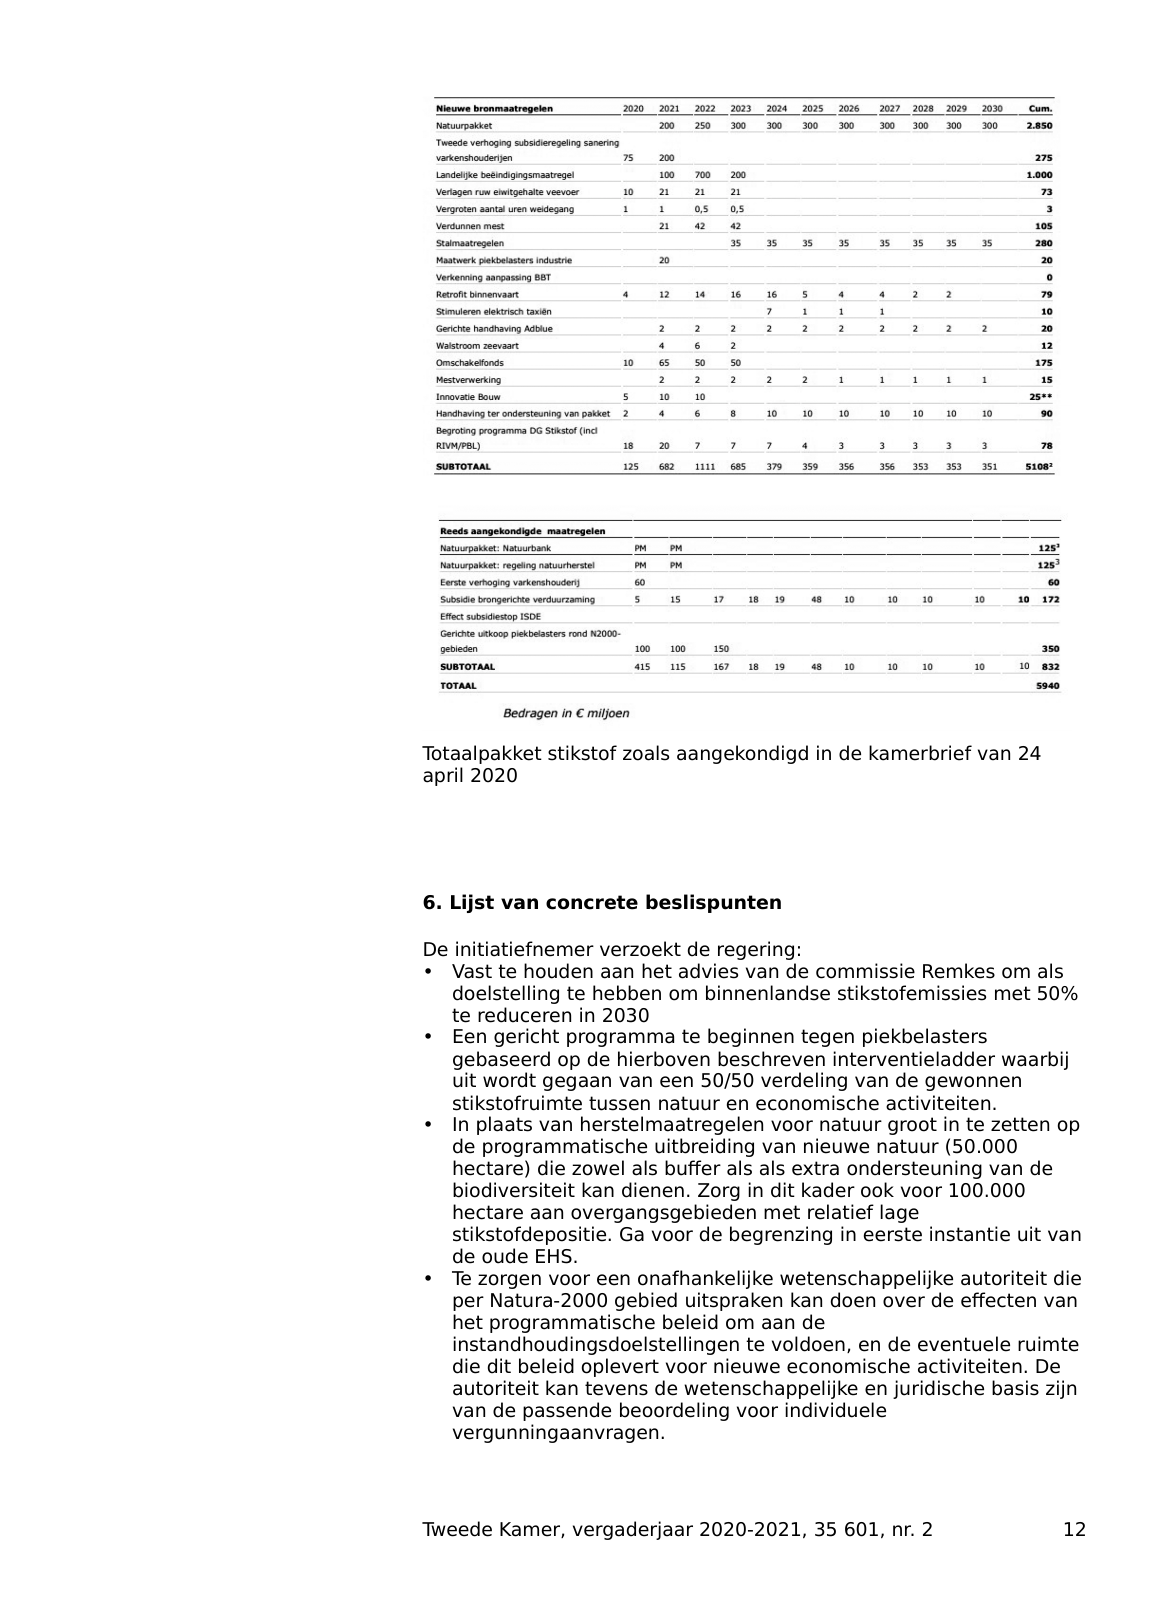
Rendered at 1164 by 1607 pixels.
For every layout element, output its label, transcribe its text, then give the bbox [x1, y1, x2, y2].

text • Vast te houden aan het advies van de commissie Remkes om als doelstelling te hebben om binnenlandse stikstofemissies met 50% te reduceren in 2030 [422, 961, 1087, 1026]
picture [422, 81, 1072, 731]
subtitle 6. Lijst van concrete beslispunten [422, 892, 1087, 913]
text • Te zorgen voor een onafhankelijke wetenschappelijke autoriteit die per Natura-2000 gebied uitspraken kan doen over de effecten van het programmatische beleid om aan de instandhoudingsdoelstellingen te voldoen, en de eventuele ruimte die dit beleid oplevert voor nieuwe economische activiteiten. De autoriteit kan tevens de wetenschappelijke en juridische basis zijn van de passende beoordeling voor individuele vergunningaanvragen. [422, 1268, 1087, 1444]
text • In plaats van herstelmaatregelen voor natuur groot in te zetten op de programmatische uitbreiding van nieuwe natuur (50.000 hectare) die zowel als buffer als als extra ondersteuning van de biodiversiteit kan dienen. Zorg in dit kader ook voor 100.000 hectare aan overgangsgebieden met relatief lage stikstofdepositie. Ga voor de begrenzing in eerste instantie uit van de oude EHS. [422, 1114, 1087, 1268]
text De initiatiefnemer verzoekt de regering: [422, 938, 1087, 961]
text Totaalpakket stikstof zoals aangekondigd in de kamerbrief van 24 april 2020 [422, 743, 1072, 787]
text • Een gericht programma te beginnen tegen piekbelasters gebaseerd op de hierboven beschreven interventieladder waarbij uit wordt gegaan van een 50/50 verdeling van de gewonnen stikstofruimte tussen natuur en economische activiteiten. [422, 1026, 1087, 1114]
